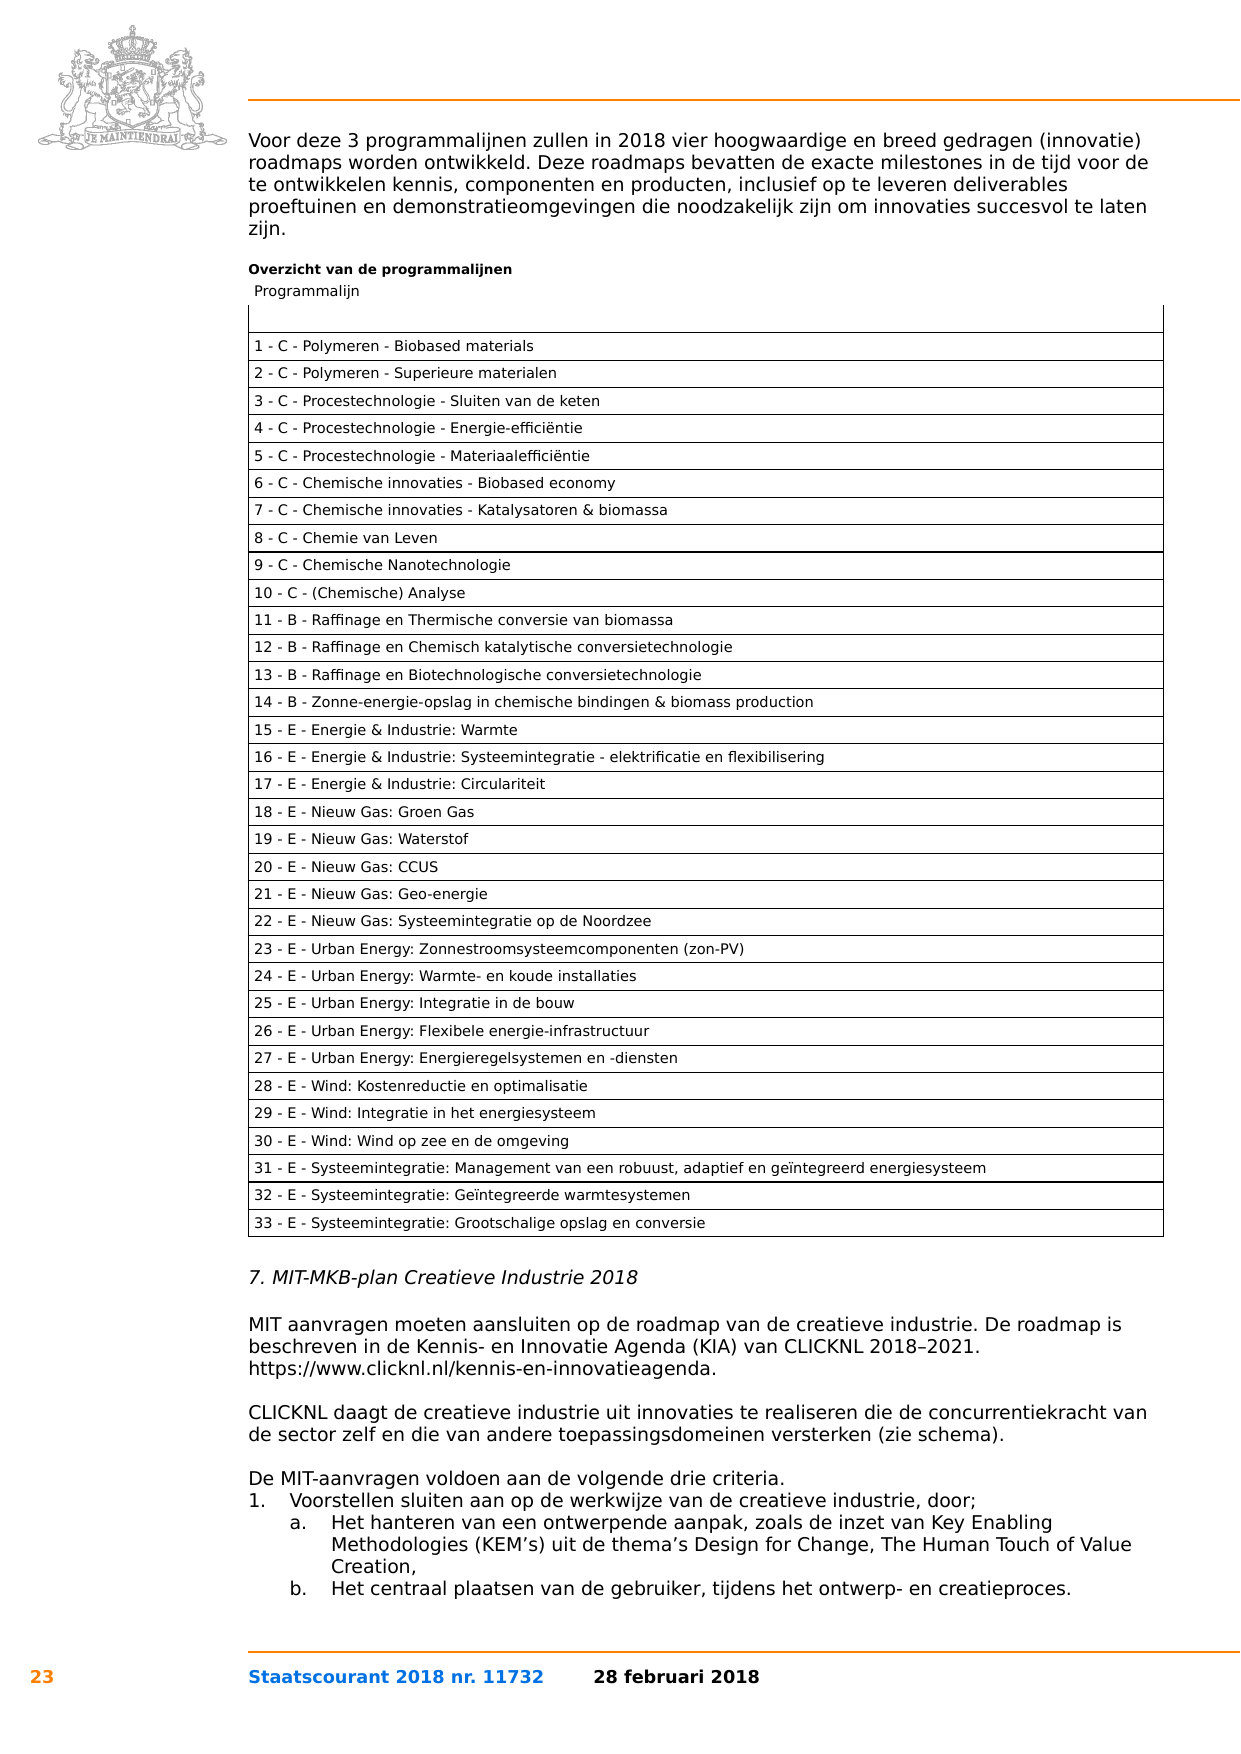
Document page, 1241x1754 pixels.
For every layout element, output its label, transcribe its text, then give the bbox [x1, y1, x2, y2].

table_cell 12 - B - Raffinage en Chemisch katalytische conversietechnologie [249, 635, 1163, 661]
table_cell 29 - E - Wind: Integratie in het energiesysteem [249, 1100, 1163, 1127]
table_cell 2 - C - Polymeren - Superieure materialen [249, 361, 1163, 387]
table_header Overzicht van de programmalijnen [248, 262, 1163, 277]
table_cell 18 - E - Nieuw Gas: Groen Gas [249, 799, 1163, 825]
table_cell 10 - C - (Chemische) Analyse [249, 580, 1163, 606]
table_cell 20 - E - Nieuw Gas: CCUS [249, 854, 1163, 880]
table_cell 17 - E - Energie & Industrie: Circulariteit [249, 772, 1163, 798]
table_cell 25 - E - Urban Energy: Integratie in de bouw [249, 991, 1163, 1017]
table_cell 28 - E - Wind: Kostenreductie en optimalisatie [249, 1073, 1163, 1099]
table_cell 31 - E - Systeemintegratie: Management van een robuust, adaptief en geïntegreerd energiesysteem [249, 1155, 1163, 1181]
text b. Het centraal plaatsen van de gebruiker, tijdens het ontwerp- en creatieproces. [289, 1578, 1163, 1600]
table_cell 5 - C - Procestechnologie - Materiaalefficiëntie [249, 443, 1163, 469]
table_cell 30 - E - Wind: Wind op zee en de omgeving [249, 1128, 1163, 1154]
table_cell 23 - E - Urban Energy: Zonnestroomsysteemcomponenten (zon-PV) [249, 936, 1163, 962]
table_cell 33 - E - Systeemintegratie: Grootschalige opslag en conversie [249, 1210, 1163, 1236]
table_cell 24 - E - Urban Energy: Warmte- en koude installaties [249, 963, 1163, 990]
table_cell 27 - E - Urban Energy: Energieregelsystemen en -diensten [249, 1046, 1163, 1072]
table_cell 8 - C - Chemie van Leven [249, 525, 1163, 551]
table_cell 1 - C - Polymeren - Biobased materials [249, 333, 1163, 359]
text 1. Voorstellen sluiten aan op de werkwijze van de creatieve industrie, door; [248, 1490, 1163, 1512]
text a. Het hanteren van een ontwerpende aanpak, zoals de inzet van Key Enabling Methodologies (KEM’s) uit de thema’s Design for Change, The Human Touch of Value Creation, [289, 1512, 1163, 1578]
text CLICKNL daagt de creatieve industrie uit innovaties te realiseren die de concurrentiekracht van de sector zelf en die van andere toepassingsdomeinen versterken (zie schema). [248, 1402, 1163, 1446]
table_cell 14 - B - Zonne-energie-opslag in chemische bindingen & biomass production [249, 689, 1163, 716]
table_cell Programmalijn [249, 279, 1163, 305]
table_cell 3 - C - Procestechnologie - Sluiten van de keten [249, 388, 1163, 414]
text Voor deze 3 programmalijnen zullen in 2018 vier hoogwaardige en breed gedragen (innovatie) roadmaps worden ontwikkeld. Deze roadmaps bevatten de exacte milestones in de tijd voor de te ontwikkelen kennis, componenten en producten, inclusief op te leveren deliverables proeftuinen en demonstratieomgevingen die noodzakelijk zijn om innovaties succesvol te laten zijn. [248, 130, 1163, 240]
text MIT aanvragen moeten aansluiten op de roadmap van de creatieve industrie. De roadmap is beschreven in de Kennis- en Innovatie Agenda (KIA) van CLICKNL 2018–2021. https://www.clicknl.nl/kennis-en-innovatieagenda. [248, 1314, 1163, 1380]
table_cell 21 - E - Nieuw Gas: Geo-energie [249, 881, 1163, 907]
table_cell [249, 306, 1163, 332]
table_cell 32 - E - Systeemintegratie: Geïntegreerde warmtesystemen [249, 1183, 1163, 1209]
table_cell 6 - C - Chemische innovaties - Biobased economy [249, 470, 1163, 497]
table_cell 16 - E - Energie & Industrie: Systeemintegratie - elektrificatie en flexibilisering [249, 744, 1163, 771]
table_cell 15 - E - Energie & Industrie: Warmte [249, 717, 1163, 743]
text De MIT-aanvragen voldoen aan de volgende drie criteria. [248, 1468, 1163, 1490]
subtitle 7. MIT-MKB-plan Creatieve Industrie 2018 [248, 1267, 1163, 1289]
table_cell 4 - C - Procestechnologie - Energie-efficiëntie [249, 415, 1163, 442]
picture [38, 25, 227, 150]
table_cell 11 - B - Raffinage en Thermische conversie van biomassa [249, 607, 1163, 633]
table_cell 19 - E - Nieuw Gas: Waterstof [249, 826, 1163, 853]
table_cell 7 - C - Chemische innovaties - Katalysatoren & biomassa [249, 498, 1163, 524]
table_cell 9 - C - Chemische Nanotechnologie [249, 553, 1163, 579]
table_cell 26 - E - Urban Energy: Flexibele energie-infrastructuur [249, 1018, 1163, 1044]
table_cell 22 - E - Nieuw Gas: Systeemintegratie op de Noordzee [249, 909, 1163, 935]
table_cell 13 - B - Raffinage en Biotechnologische conversietechnologie [249, 662, 1163, 688]
